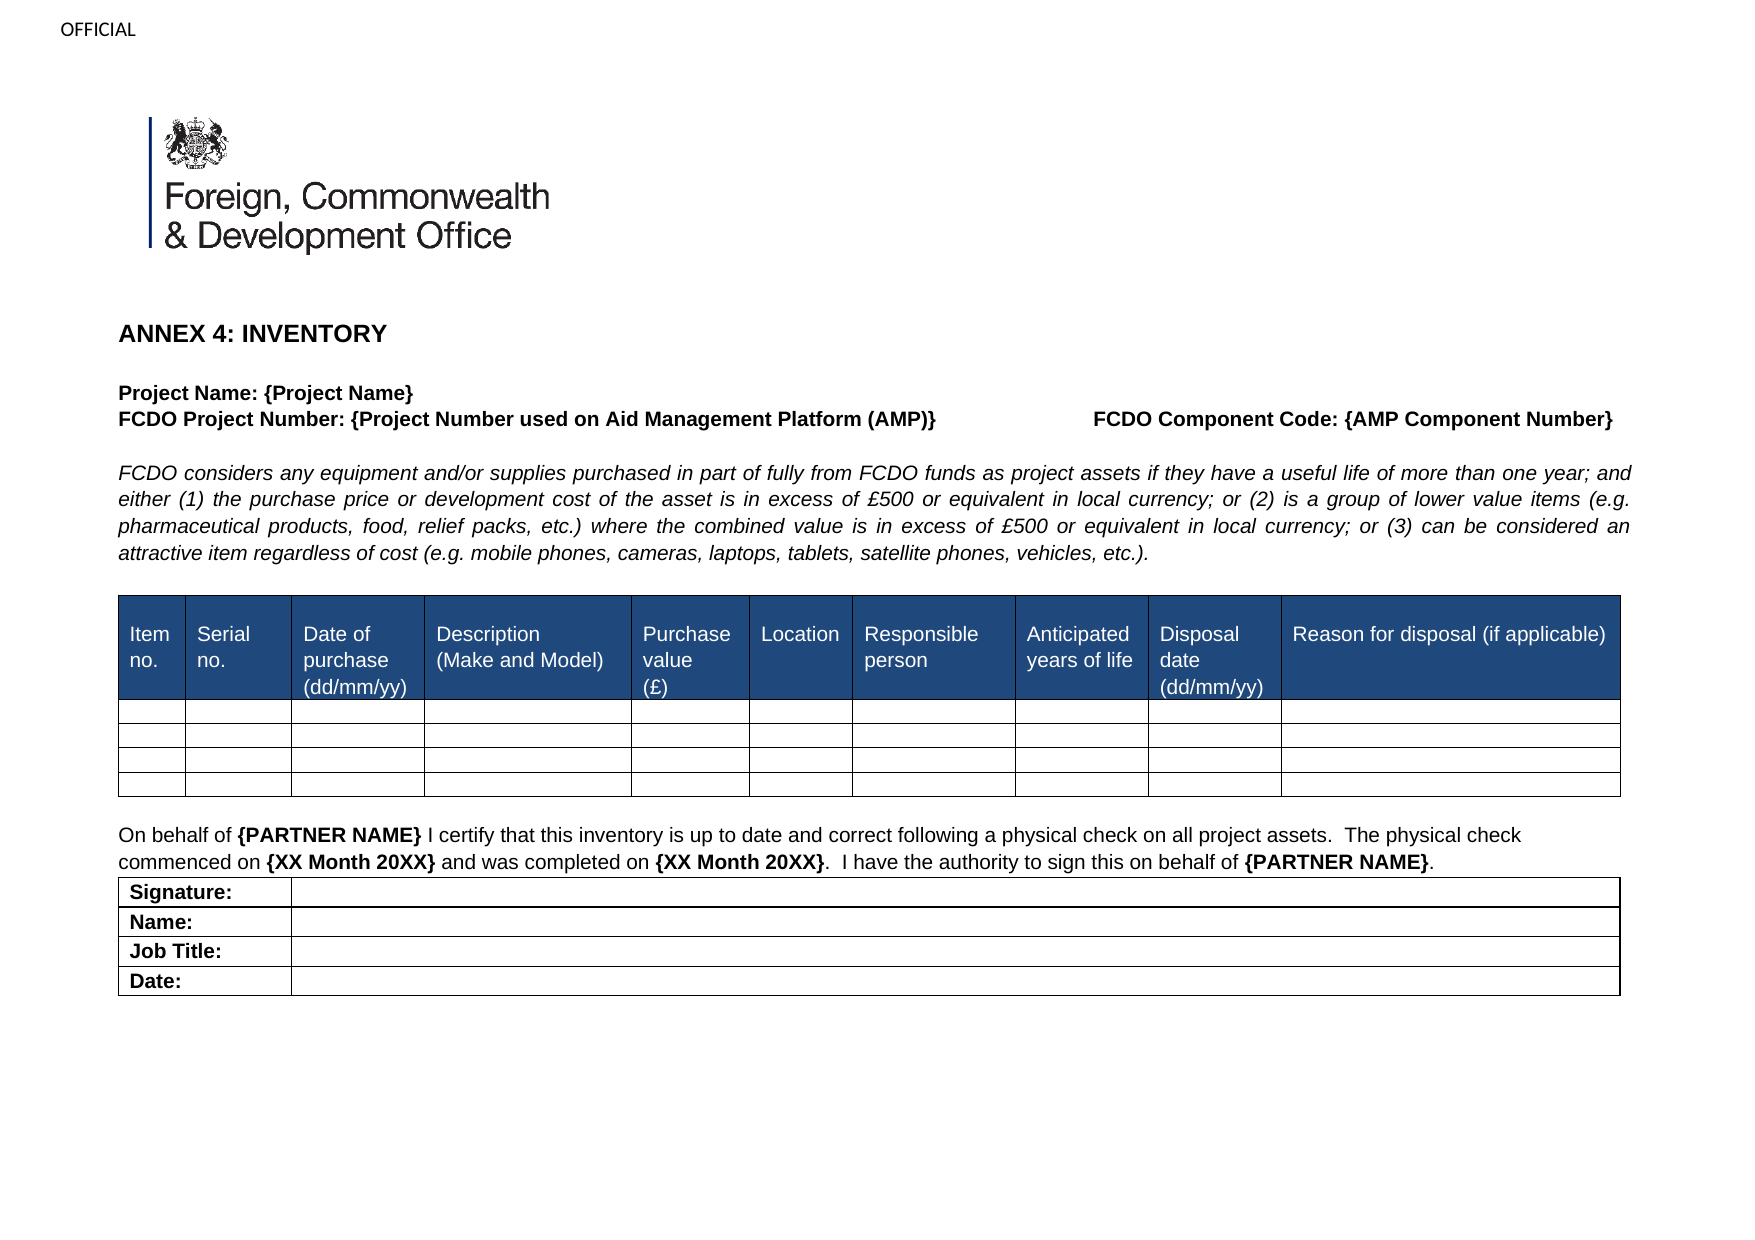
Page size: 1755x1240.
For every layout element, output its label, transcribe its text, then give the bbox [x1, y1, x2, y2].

table_cell [119, 724, 185, 747]
table_header Anticipated years of life [1016, 596, 1148, 699]
table_cell [632, 700, 749, 723]
table_cell [1016, 748, 1148, 772]
table_header Responsible person [853, 596, 1015, 699]
table_cell [186, 748, 291, 772]
table_cell [1282, 773, 1620, 796]
table_header Purchase value (£) [632, 596, 749, 699]
table_cell [119, 700, 185, 723]
table_cell [1282, 748, 1620, 772]
table_header Disposal date (dd/mm/yy) [1149, 596, 1281, 699]
text Project Name: {Project Name} [118, 381, 1636, 404]
table_header Date of purchase (dd/mm/yy) [292, 596, 424, 699]
table_header Serial no. [186, 596, 291, 699]
table_header Description (Make and Model) [425, 596, 631, 699]
table_cell [186, 700, 291, 723]
table_cell [1149, 748, 1281, 772]
table_cell [853, 724, 1015, 747]
table_cell [292, 937, 1619, 966]
table_cell [119, 773, 185, 796]
table_cell [1282, 700, 1620, 723]
table_cell [853, 700, 1015, 723]
table_cell Date: [119, 967, 291, 995]
table_cell [425, 773, 631, 796]
text FCDO Project Number: {Project Number used on Aid Management Platform (AMP)} FCDO Component Code: {AMP Component Number} [118, 408, 1636, 431]
table_cell [1016, 773, 1148, 796]
table_cell [186, 773, 291, 796]
table_cell [632, 773, 749, 796]
table_cell [425, 700, 631, 723]
table_cell Name: [119, 908, 291, 936]
table_cell [1016, 724, 1148, 747]
table_cell [292, 724, 424, 747]
table_cell [750, 700, 852, 723]
table_cell [119, 748, 185, 772]
table_cell [750, 773, 852, 796]
table_cell [292, 908, 1619, 936]
table_cell [1016, 700, 1148, 723]
table_cell [292, 700, 424, 723]
table_header [292, 878, 1619, 906]
picture [148, 117, 551, 255]
table_cell [186, 724, 291, 747]
table_cell [425, 724, 631, 747]
text On behalf of {PARTNER NAME} I certify that this inventory is up to date and correct following a physical check on all project assets. The physical check commenced on {XX Month 20XX} and was completed on {XX Month 20XX}. I have the authority to sign this on behalf of {PARTNER NAME}. [118, 823, 1636, 873]
subtitle ANNEX 4: INVENTORY [118, 320, 1636, 348]
table_cell Job Title: [119, 937, 291, 966]
table_cell [1149, 700, 1281, 723]
table_cell [1282, 724, 1620, 747]
table_cell [292, 967, 1619, 995]
table_cell [853, 773, 1015, 796]
table_header Signature: [119, 878, 291, 906]
table_cell [1149, 724, 1281, 747]
text FCDO considers any equipment and/or supplies purchased in part of fully from FCDO funds as project assets if they have a useful life of more than one year; and either (1) the purchase price or development cost of the asset is in excess of £500 or equivalent in local currency; or (2) is a group of lower value items (e.g. pharmaceutical products, food, relief packs, etc.) where the combined value is in excess of £500 or equivalent in local currency; or (3) can be considered an attractive item regardless of cost (e.g. mobile phones, cameras, laptops, tablets, satellite phones, vehicles, etc.). [118, 461, 1636, 564]
table_cell [632, 748, 749, 772]
table_cell [750, 748, 852, 772]
table_cell [425, 748, 631, 772]
table_cell [1149, 773, 1281, 796]
table_cell [750, 724, 852, 747]
table_header Reason for disposal (if applicable) [1282, 596, 1620, 699]
table_cell [853, 748, 1015, 772]
table_header Item no. [119, 596, 185, 699]
table_cell [292, 773, 424, 796]
table_cell [632, 724, 749, 747]
table_cell [292, 748, 424, 772]
table_header Location [750, 596, 852, 699]
